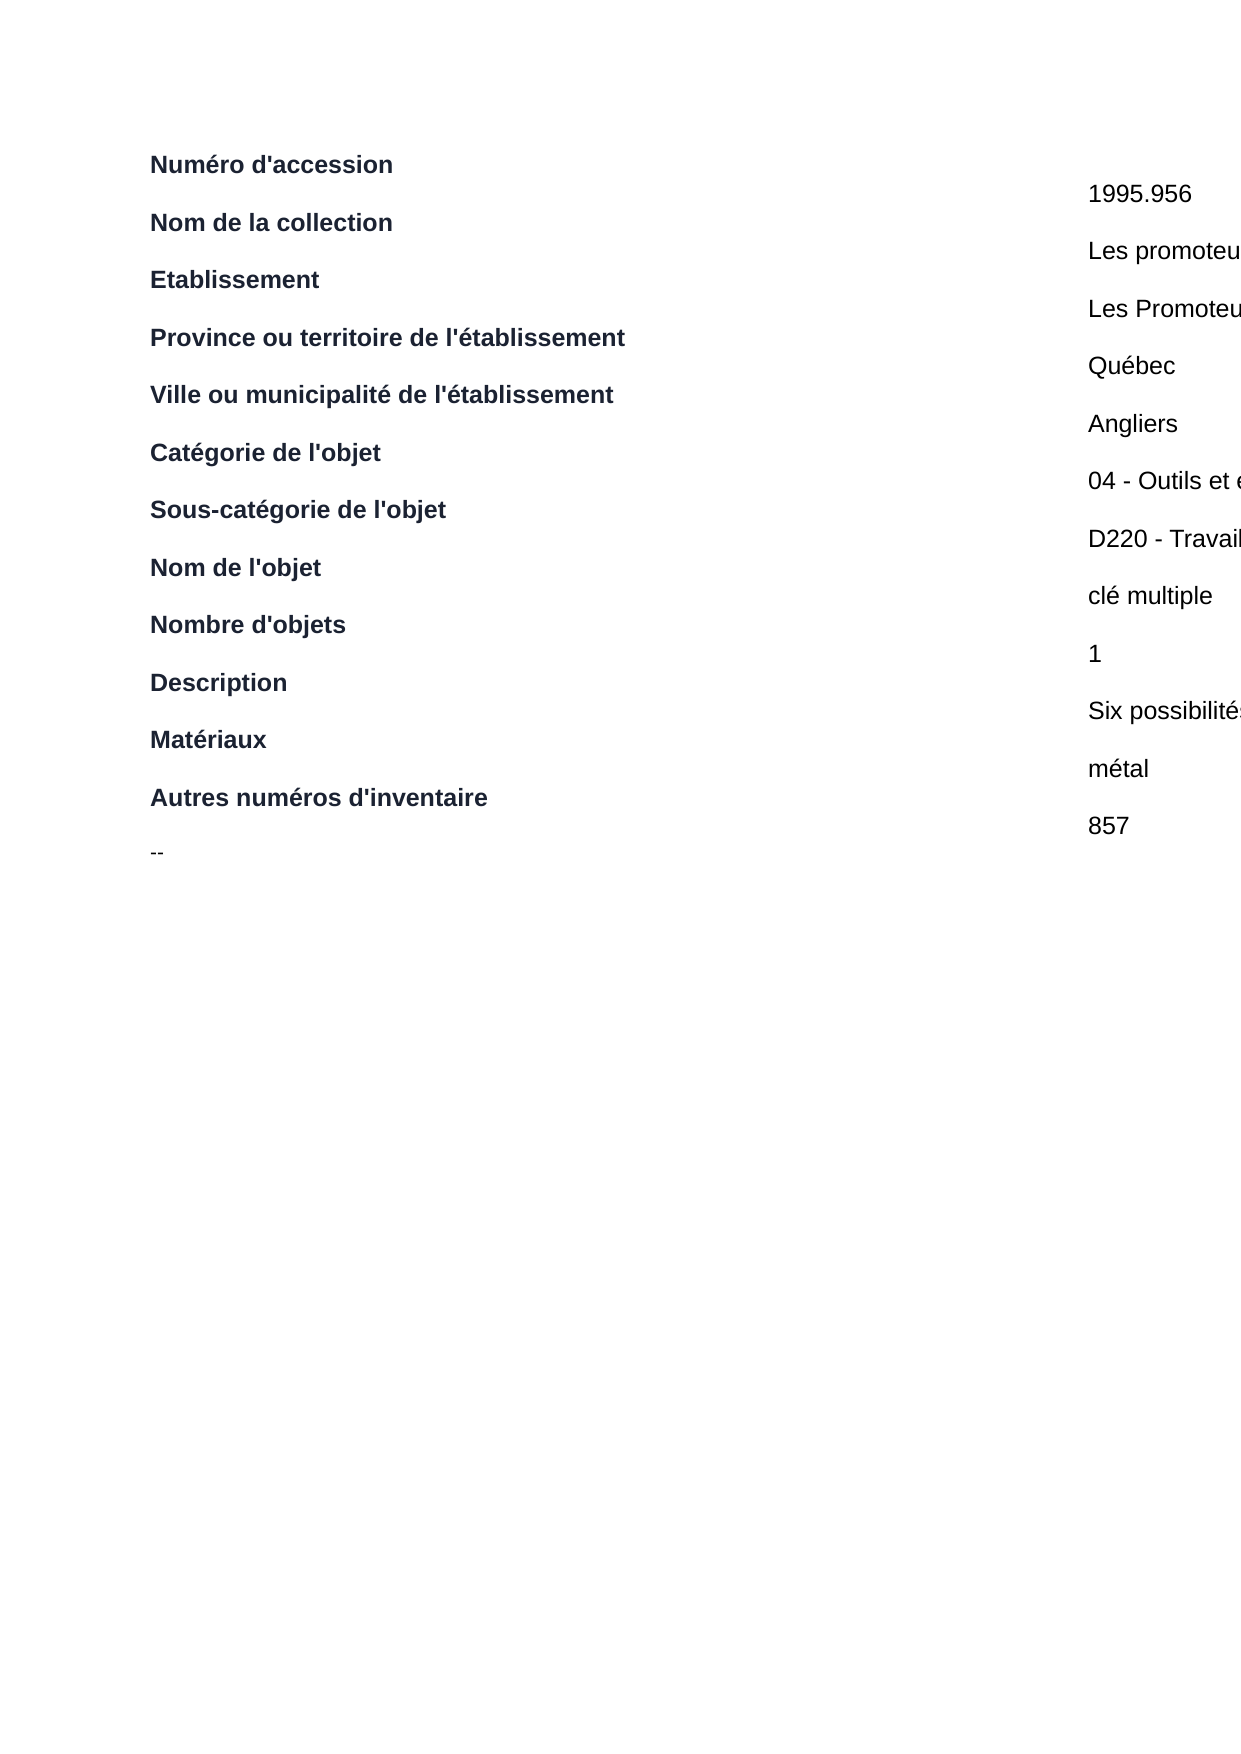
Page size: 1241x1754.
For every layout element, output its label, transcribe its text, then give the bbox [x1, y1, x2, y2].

text 1 [1088, 639, 1240, 667]
text Numéro d'accession [150, 150, 1090, 179]
text -- [150, 840, 1090, 864]
text Matériaux [150, 725, 1090, 754]
text D220 - Travail du métal [1088, 524, 1240, 552]
text Les Promoteurs d'Angliers inc. [1088, 294, 1240, 322]
text Nom de l'objet [150, 552, 1090, 581]
text Description [150, 667, 1090, 696]
text Les promoteurs d'Angliers [1088, 236, 1240, 265]
text Sous-catégorie de l'objet [150, 495, 1090, 524]
text Nombre d'objets [150, 610, 1090, 639]
text métal [1088, 754, 1240, 782]
text Province ou territoire de l'établissement [150, 322, 1090, 351]
text Etablissement [150, 265, 1090, 294]
text Autres numéros d'inventaire [150, 782, 1090, 811]
text Nom de la collection [150, 207, 1090, 236]
text 04 - Outils et équipement pour les matériaux [1088, 466, 1240, 495]
text 857 [1088, 811, 1240, 840]
text clé multiple [1088, 581, 1240, 610]
text Ville ou municipalité de l'établissement [150, 380, 1090, 409]
text Angliers [1088, 409, 1240, 437]
text Québec [1088, 351, 1240, 380]
text 1995.956 [1088, 179, 1240, 207]
text Catégorie de l'objet [150, 437, 1090, 466]
text Six possibilités. Traces de rouille. Plus ou moins de couleur argentée. [1088, 696, 1240, 725]
